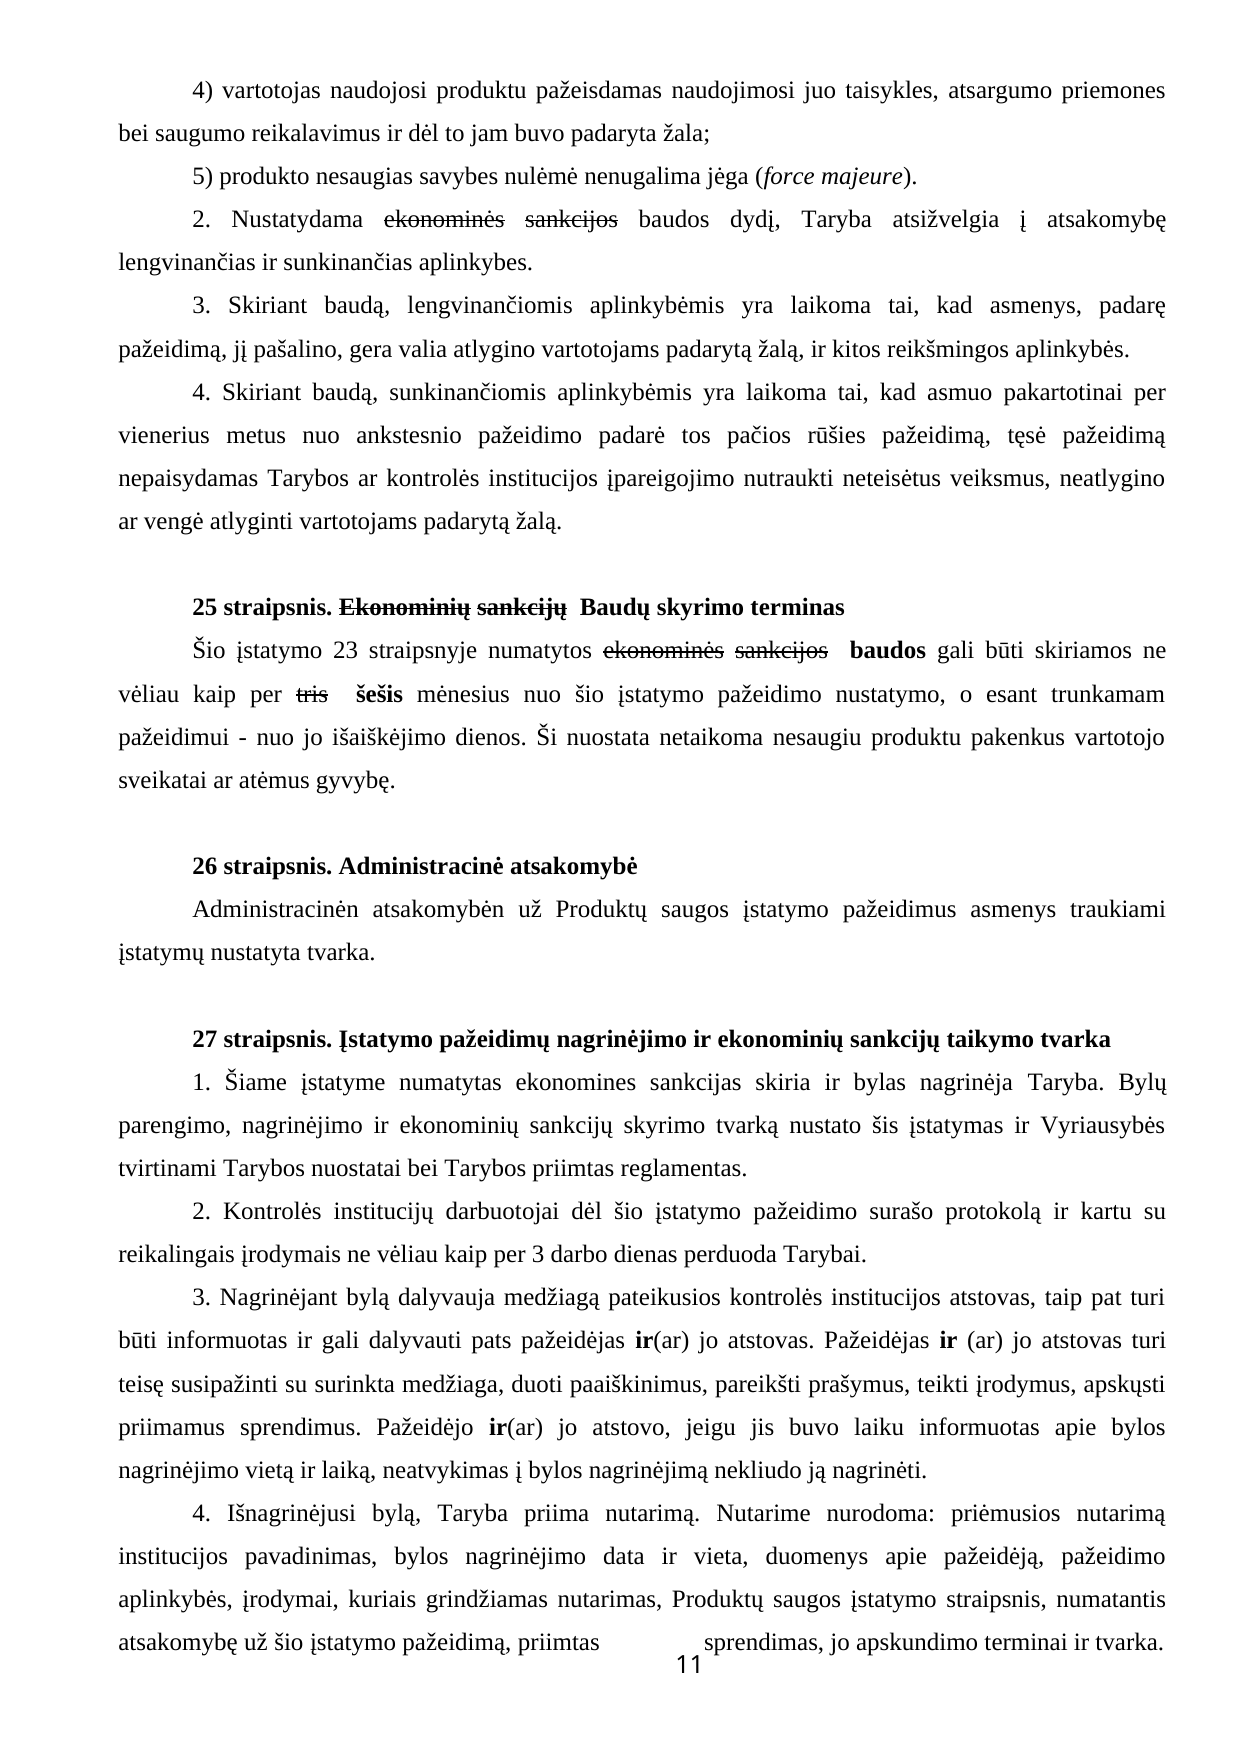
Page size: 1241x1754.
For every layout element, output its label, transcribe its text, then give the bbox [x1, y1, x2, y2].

text 25 straipsnis. Ekonominių sankcijų Baudų skyrimo terminas [118, 592, 1167, 621]
text Šio įstatymo 23 straipsnyje numatytos ekonominės sankcijos baudos gali būti skiriamos ne vėliau kaip per tris šešis mėnesius nuo šio įstatymo pažeidimo nustatymo, o esant trunkamam pažeidimui - nuo jo išaiškėjimo dienos. Ši nuostata netaikoma nesaugiu produktu pakenkus vartotojo sveikatai ar atėmus gyvybę. [118, 636, 1167, 794]
text 5) produkto nesaugias savybes nulėmė nenugalima jėga (force majeure). [118, 161, 1167, 190]
text 2. Nustatydama ekonominės sankcijos baudos dydį, Taryba atsižvelgia į atsakomybę lengvinančias ir sunkinančias aplinkybes. [118, 204, 1167, 276]
text 4) vartotojas naudojosi produktu pažeisdamas naudojimosi juo taisykles, atsargumo priemones bei saugumo reikalavimus ir dėl to jam buvo padaryta žala; [118, 75, 1167, 147]
text 1. Šiame įstatyme numatytas ekonomines sankcijas skiria ir bylas nagrinėja Taryba. Bylų parengimo, nagrinėjimo ir ekonominių sankcijų skyrimo tvarką nustato šis įstatymas ir Vyriausybės tvirtinami Tarybos nuostatai bei Tarybos priimtas reglamentas. [118, 1067, 1167, 1182]
text 4. Skiriant baudą, sunkinančiomis aplinkybėmis yra laikoma tai, kad asmuo pakartotinai per vienerius metus nuo ankstesnio pažeidimo padarė tos pačios rūšies pažeidimą, tęsė pažeidimą nepaisydamas Tarybos ar kontrolės institucijos įpareigojimo nutraukti neteisėtus veiksmus, neatlygino ar vengė atlyginti vartotojams padarytą žalą. [118, 377, 1167, 535]
text 4. Išnagrinėjusi bylą, Taryba priima nutarimą. Nutarime nurodoma: priėmusios nutarimą institucijos pavadinimas, bylos nagrinėjimo data ir vieta, duomenys apie pažeidėją, pažeidimo aplinkybės, įrodymai, kuriais grindžiamas nutarimas, Produktų saugos įstatymo straipsnis, numatantis atsakomybę už šio įstatymo pažeidimą, priimtas sprendimas, jo apskundimo terminai ir tvarka. [118, 1498, 1167, 1656]
text 27 straipsnis. Įstatymo pažeidimų nagrinėjimo ir ekonominių sankcijų taikymo tvarka [118, 1024, 1167, 1052]
text 3. Skiriant baudą, lengvinančiomis aplinkybėmis yra laikoma tai, kad asmenys, padarę pažeidimą, jį pašalino, gera valia atlygino vartotojams padarytą žalą, ir kitos reikšmingos aplinkybės. [118, 291, 1167, 362]
text Administracinėn atsakomybėn už Produktų saugos įstatymo pažeidimus asmenys traukiami įstatymų nustatyta tvarka. [118, 894, 1167, 966]
text 2. Kontrolės institucijų darbuotojai dėl šio įstatymo pažeidimo surašo protokolą ir kartu su reikalingais įrodymais ne vėliau kaip per 3 darbo dienas perduoda Tarybai. [118, 1196, 1167, 1268]
text 3. Nagrinėjant bylą dalyvauja medžiagą pateikusios kontrolės institucijos atstovas, taip pat turi būti informuotas ir gali dalyvauti pats pažeidėjas ir(ar) jo atstovas. Pažeidėjas ir (ar) jo atstovas turi teisę susipažinti su surinkta medžiaga, duoti paaiškinimus, pareikšti prašymus, teikti įrodymus, apskųsti priimamus sprendimus. Pažeidėjo ir(ar) jo atstovo, jeigu jis buvo laiku informuotas apie bylos nagrinėjimo vietą ir laiką, neatvykimas į bylos nagrinėjimą nekliudo ją nagrinėti. [118, 1282, 1167, 1484]
text 26 straipsnis. Administracinė atsakomybė [118, 851, 1167, 880]
